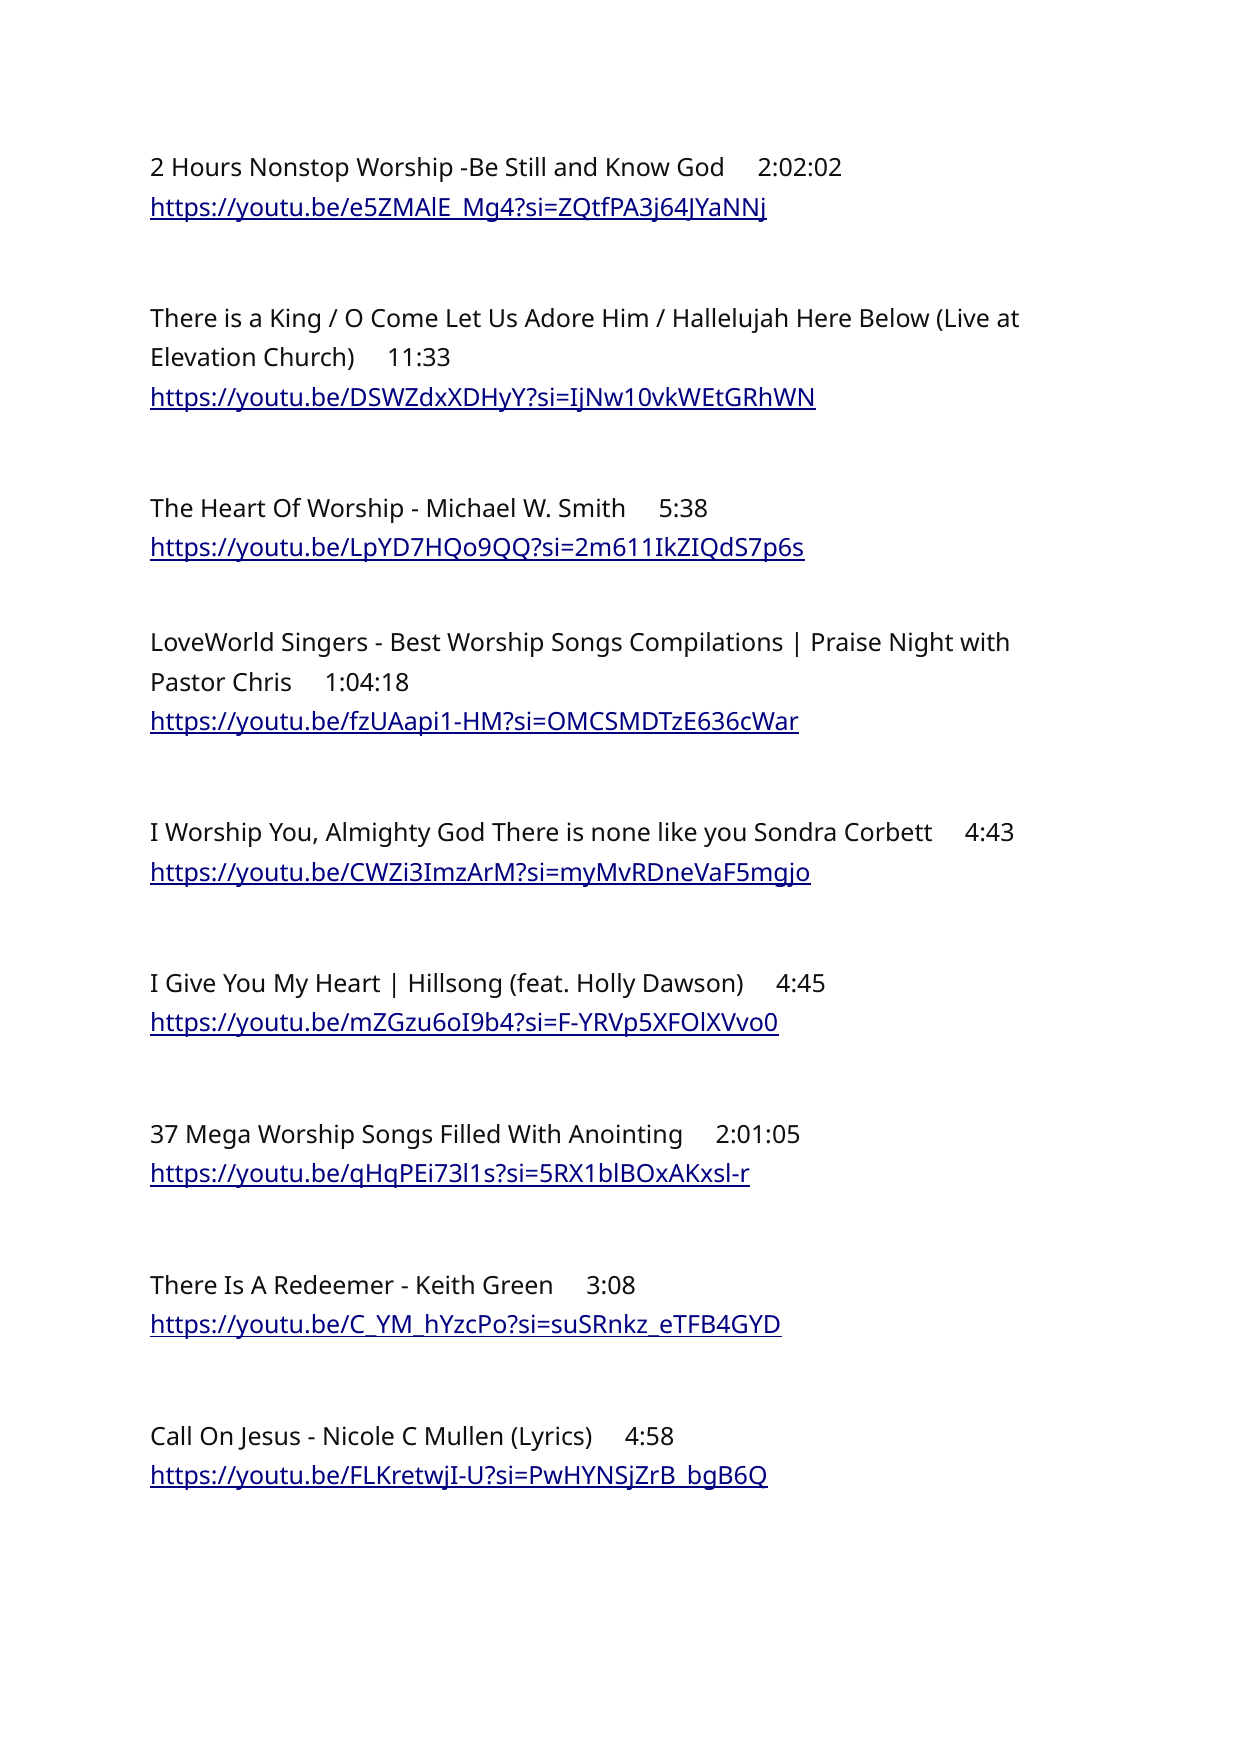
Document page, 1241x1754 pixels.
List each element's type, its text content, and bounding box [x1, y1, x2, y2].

subtitle I Give You My Heart | Hillsong (feat. Holly Dawson) 4:45 [150, 966, 1090, 1000]
text https://youtu.be/fzUAapi1-HM?si=OMCSMDTzE636cWar [150, 703, 1090, 737]
subtitle Call On Jesus - Nicole C Mullen (Lyrics) 4:58 [150, 1418, 1090, 1452]
subtitle I Worship You, Almighty God There is none like you Sondra Corbett 4:43 [150, 815, 1090, 849]
text https://youtu.be/DSWZdxXDHyY?si=IjNw10vkWEtGRhWN [150, 379, 1090, 413]
subtitle 37 Mega Worship Songs Filled With Anointing 2:01:05 [150, 1117, 1090, 1151]
text https://youtu.be/CWZi3ImzArM?si=myMvRDneVaF5mgjo [150, 854, 1090, 888]
text https://youtu.be/qHqPEi73l1s?si=5RX1blBOxAKxsl-r [150, 1156, 1090, 1190]
text https://youtu.be/mZGzu6oI9b4?si=F-YRVp5XFOlXVvo0 [150, 1005, 1090, 1039]
subtitle There Is A Redeemer - Keith Green 3:08 [150, 1267, 1090, 1302]
text https://youtu.be/e5ZMAlE_Mg4?si=ZQtfPA3j64JYaNNj [150, 189, 1090, 223]
subtitle 2 Hours Nonstop Worship -Be Still and Know God 2:02:02 [150, 150, 1090, 184]
text https://youtu.be/FLKretwjI-U?si=PwHYNSjZrB_bgB6Q [150, 1457, 1090, 1492]
subtitle The Heart Of Worship - Michael W. Smith 5:38 [150, 491, 1090, 525]
subtitle LoveWorld Singers - Best Worship Songs Compilations | Praise Night with Pastor Chris 1:04:18 [150, 625, 1090, 698]
text https://youtu.be/LpYD7HQo9QQ?si=2m611IkZIQdS7p6s [150, 530, 1090, 564]
subtitle There is a King / O Come Let Us Adore Him / Hallelujah Here Below (Live at Elevation Church) 11:33 [150, 301, 1090, 374]
text https://youtu.be/C_YM_hYzcPo?si=suSRnkz_eTFB4GYD [150, 1307, 1090, 1341]
